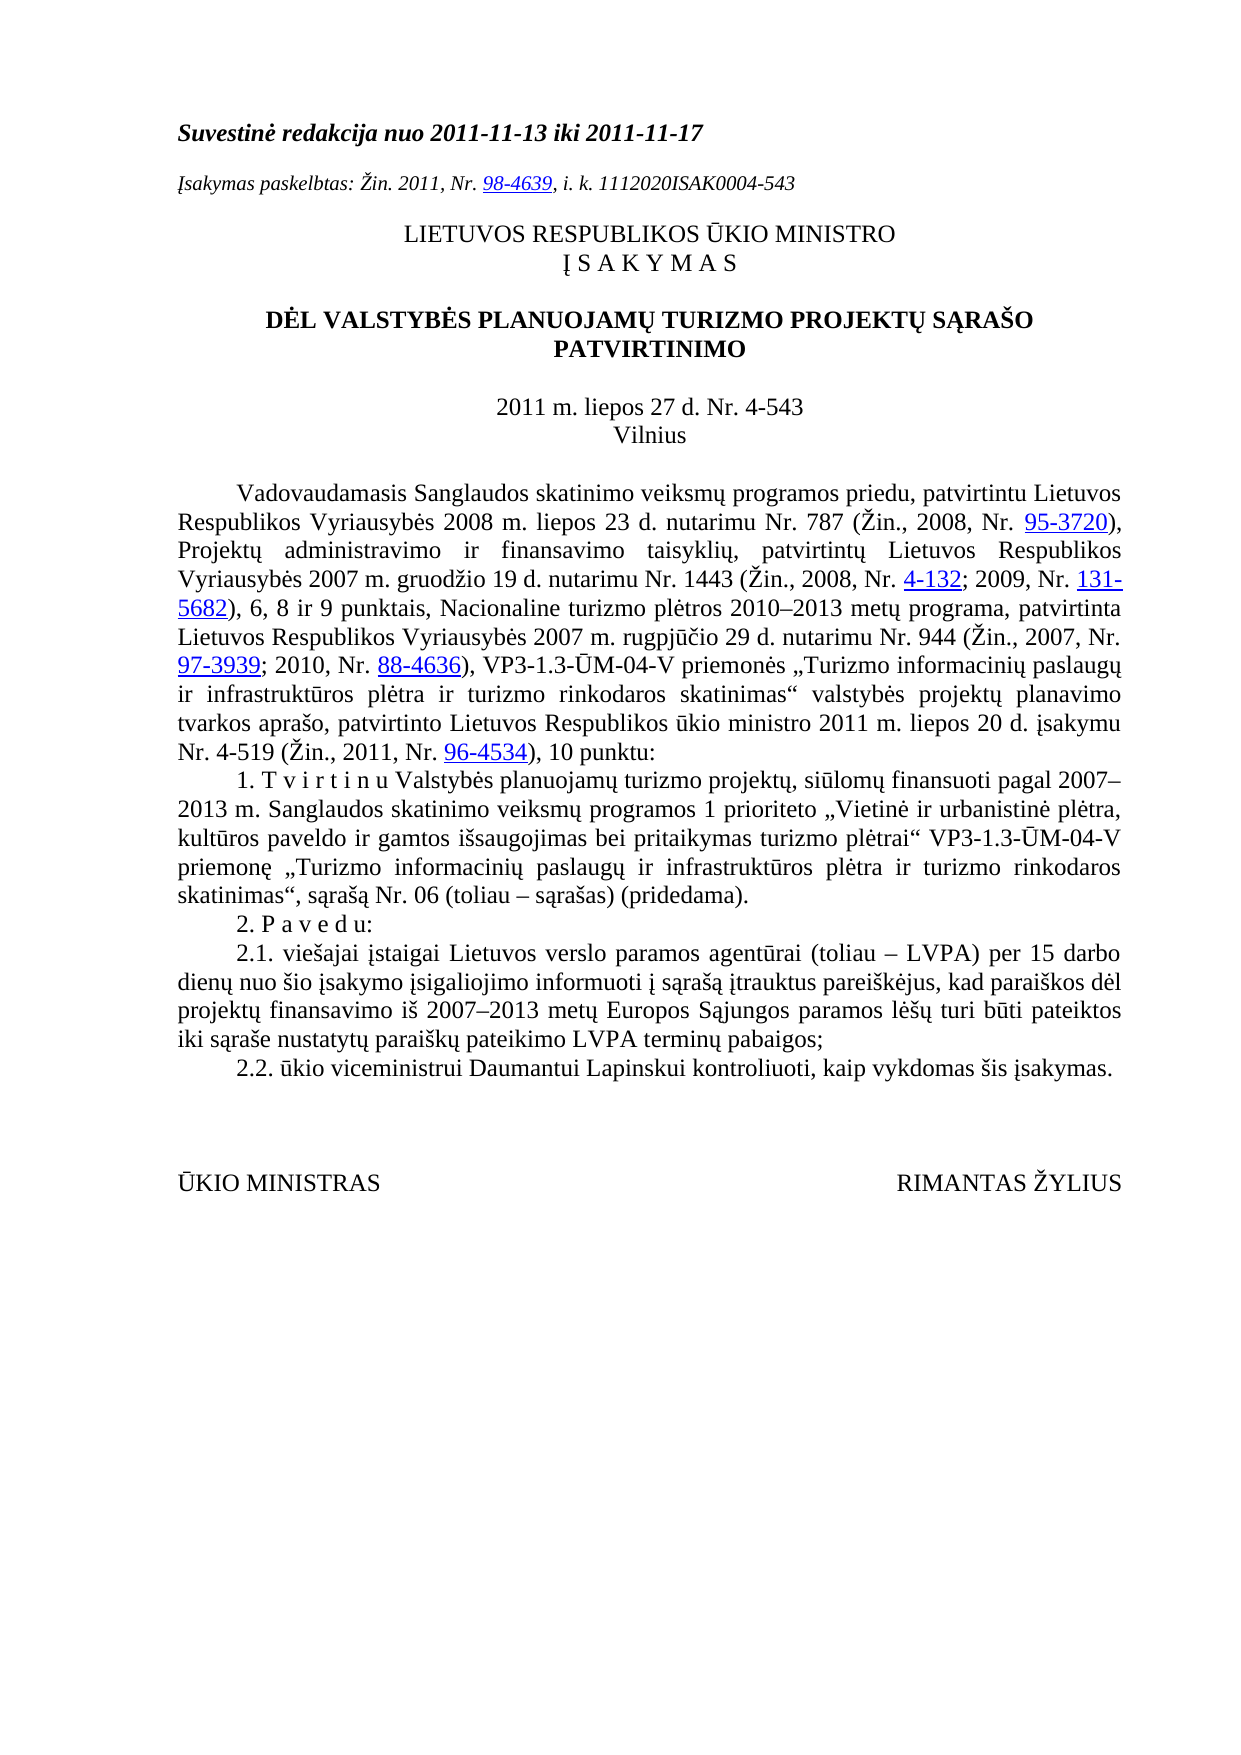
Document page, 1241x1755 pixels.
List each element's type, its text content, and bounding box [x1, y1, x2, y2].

text 2. P a v e d u: [177, 909, 1122, 938]
text 1. T v i r t i n u Valstybės planuojamų turizmo projektų, siūlomų finansuoti pagal 2007–2013 m. Sanglaudos skatinimo veiksmų programos 1 prioriteto „Vietinė ir urbanistinė plėtra, kultūros paveldo ir gamtos išsaugojimas bei pritaikymas turizmo plėtrai“ VP3-1.3-ŪM-04-V priemonę „Turizmo informacinių paslaugų ir infrastruktūros plėtra ir turizmo rinkodaros skatinimas“, sąrašą Nr. 06 (toliau – sąrašas) (pridedama). [177, 765, 1122, 909]
text Ūkio ministras Rimantas Žylius [177, 1168, 1122, 1197]
text Vadovaudamasis Sanglaudos skatinimo veiksmų programos priedu, patvirtintu Lietuvos Respublikos Vyriausybės 2008 m. liepos 23 d. nutarimu Nr. 787 (Žin., 2008, Nr. 95-3720), Projektų administravimo ir finansavimo taisyklių, patvirtintų Lietuvos Respublikos Vyriausybės 2007 m. gruodžio 19 d. nutarimu Nr. 1443 (Žin., 2008, Nr. 4-132; 2009, Nr. 131-5682), 6, 8 ir 9 punktais, Nacionaline turizmo plėtros 2010–2013 metų programa, patvirtinta Lietuvos Respublikos Vyriausybės 2007 m. rugpjūčio 29 d. nutarimu Nr. 944 (Žin., 2007, Nr. 97-3939; 2010, Nr. 88-4636), VP3-1.3-ŪM-04-V priemonės „Turizmo informacinių paslaugų ir infrastruktūros plėtra ir turizmo rinkodaros skatinimas“ valstybės projektų planavimo tvarkos aprašo, patvirtinto Lietuvos Respublikos ūkio ministro 2011 m. liepos 20 d. įsakymu Nr. 4-519 (Žin., 2011, Nr. 96-4534), 10 punktu: [177, 478, 1122, 765]
text 2011 m. liepos 27 d. Nr. 4-543 [177, 392, 1122, 420]
text LIETUVOS RESPUBLIKOS ŪKIO MINISTRO [177, 219, 1122, 248]
text Suvestinė redakcija nuo 2011-11-13 iki 2011-11-17 [177, 118, 1122, 147]
text 2.1. viešajai įstaigai Lietuvos verslo paramos agentūrai (toliau – LVPA) per 15 darbo dienų nuo šio įsakymo įsigaliojimo informuoti į sąrašą įtrauktus pareiškėjus, kad paraiškos dėl projektų finansavimo iš 2007–2013 metų Europos Sąjungos paramos lėšų turi būti pateiktos iki sąraše nustatytų paraiškų pateikimo LVPA terminų pabaigos; [177, 938, 1122, 1053]
text DĖL VALSTYBĖS PLANUOJAMŲ TURIZMO PROJEKTŲ SĄRAŠO PATVIRTINIMO [177, 305, 1122, 363]
text Vilnius [177, 420, 1122, 449]
text Įsakymas paskelbtas: Žin. 2011, Nr. 98-4639, i. k. 1112020ISAK0004-543 [177, 171, 1122, 195]
text 2.2. ūkio viceministrui Daumantui Lapinskui kontroliuoti, kaip vykdomas šis įsakymas. [177, 1053, 1122, 1082]
text Į S A K Y M A S [177, 248, 1122, 277]
